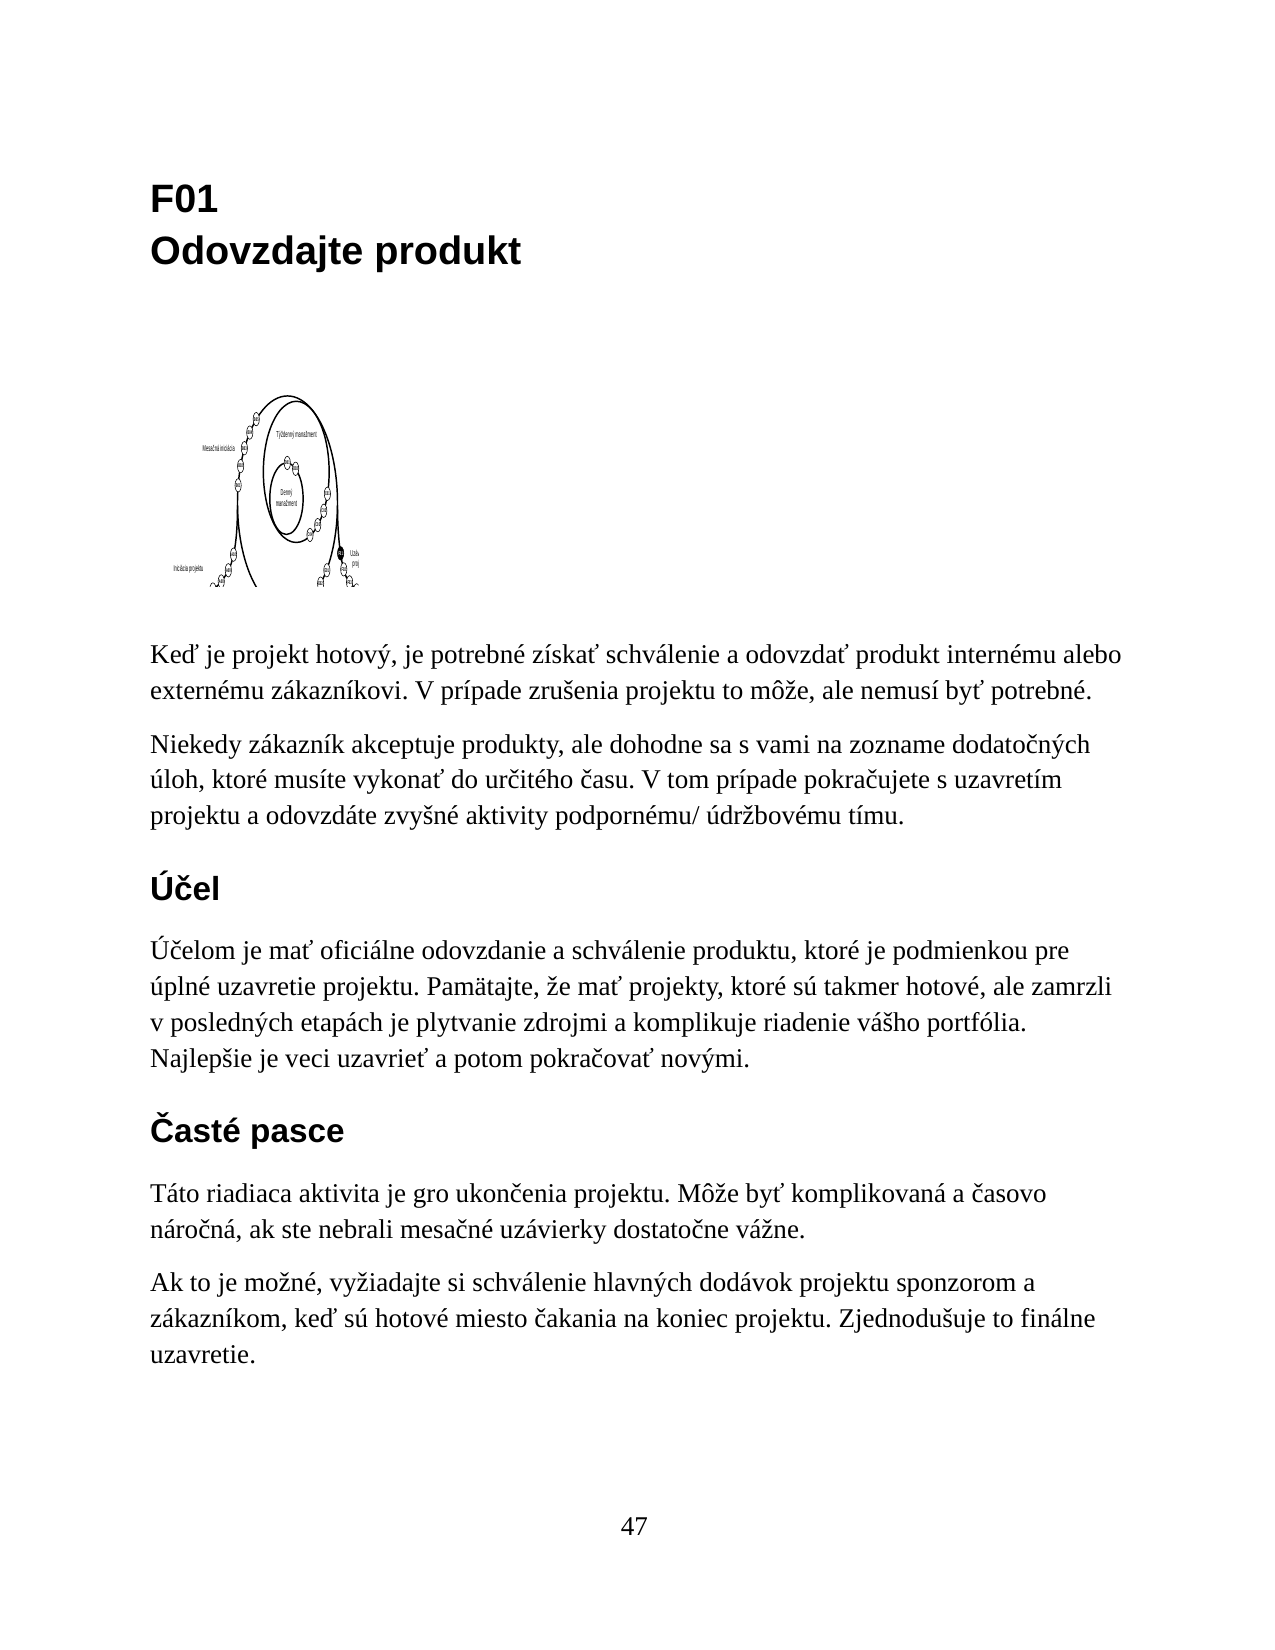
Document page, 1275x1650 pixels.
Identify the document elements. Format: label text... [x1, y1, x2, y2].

text Táto riadiaca aktivita je gro ukončenia projektu. Môže byť komplikovaná a časovo náročná, ak ste nebrali mesačné uzávierky dostatočne vážne. [150, 1177, 1125, 1244]
text Ak to je možné, vyžiadajte si schválenie hlavných dodávok projektu sponzorom a zákazníkom, keď sú hotové miesto čakania na koniec projektu. Zjednodušuje to finálne uzavretie. [150, 1266, 1125, 1369]
subtitle Časté pasce [150, 1111, 1125, 1150]
text Keď je projekt hotový, je potrebné získať schválenie a odovzdať produkt internému alebo externému zákazníkovi. V prípade zrušenia projektu to môže, ale nemusí byť potrebné. [150, 638, 1125, 705]
subtitle Účel [150, 869, 1125, 907]
subtitle F01 Odovzdajte produkt [150, 175, 1125, 273]
text Niekedy zákazník akceptuje produkty, ale dohodne sa s vami na zozname dodatočných úloh, ktoré musíte vykonať do určitého času. V tom prípade pokračujete s uzavretím projektu a odovzdáte zvyšné aktivity podpornému/ údržbovému tímu. [150, 728, 1125, 830]
text Účelom je mať oficiálne odovzdanie a schválenie produktu, ktoré je podmienkou pre úplné uzavretie projektu. Pamätajte, že mať projekty, ktoré sú takmer hotové, ale zamrzli v posledných etapách je plytvanie zdrojmi a komplikuje riadenie vášho portfólia. Najlepšie je veci uzavrieť a potom pokračovať novými. [150, 934, 1125, 1073]
